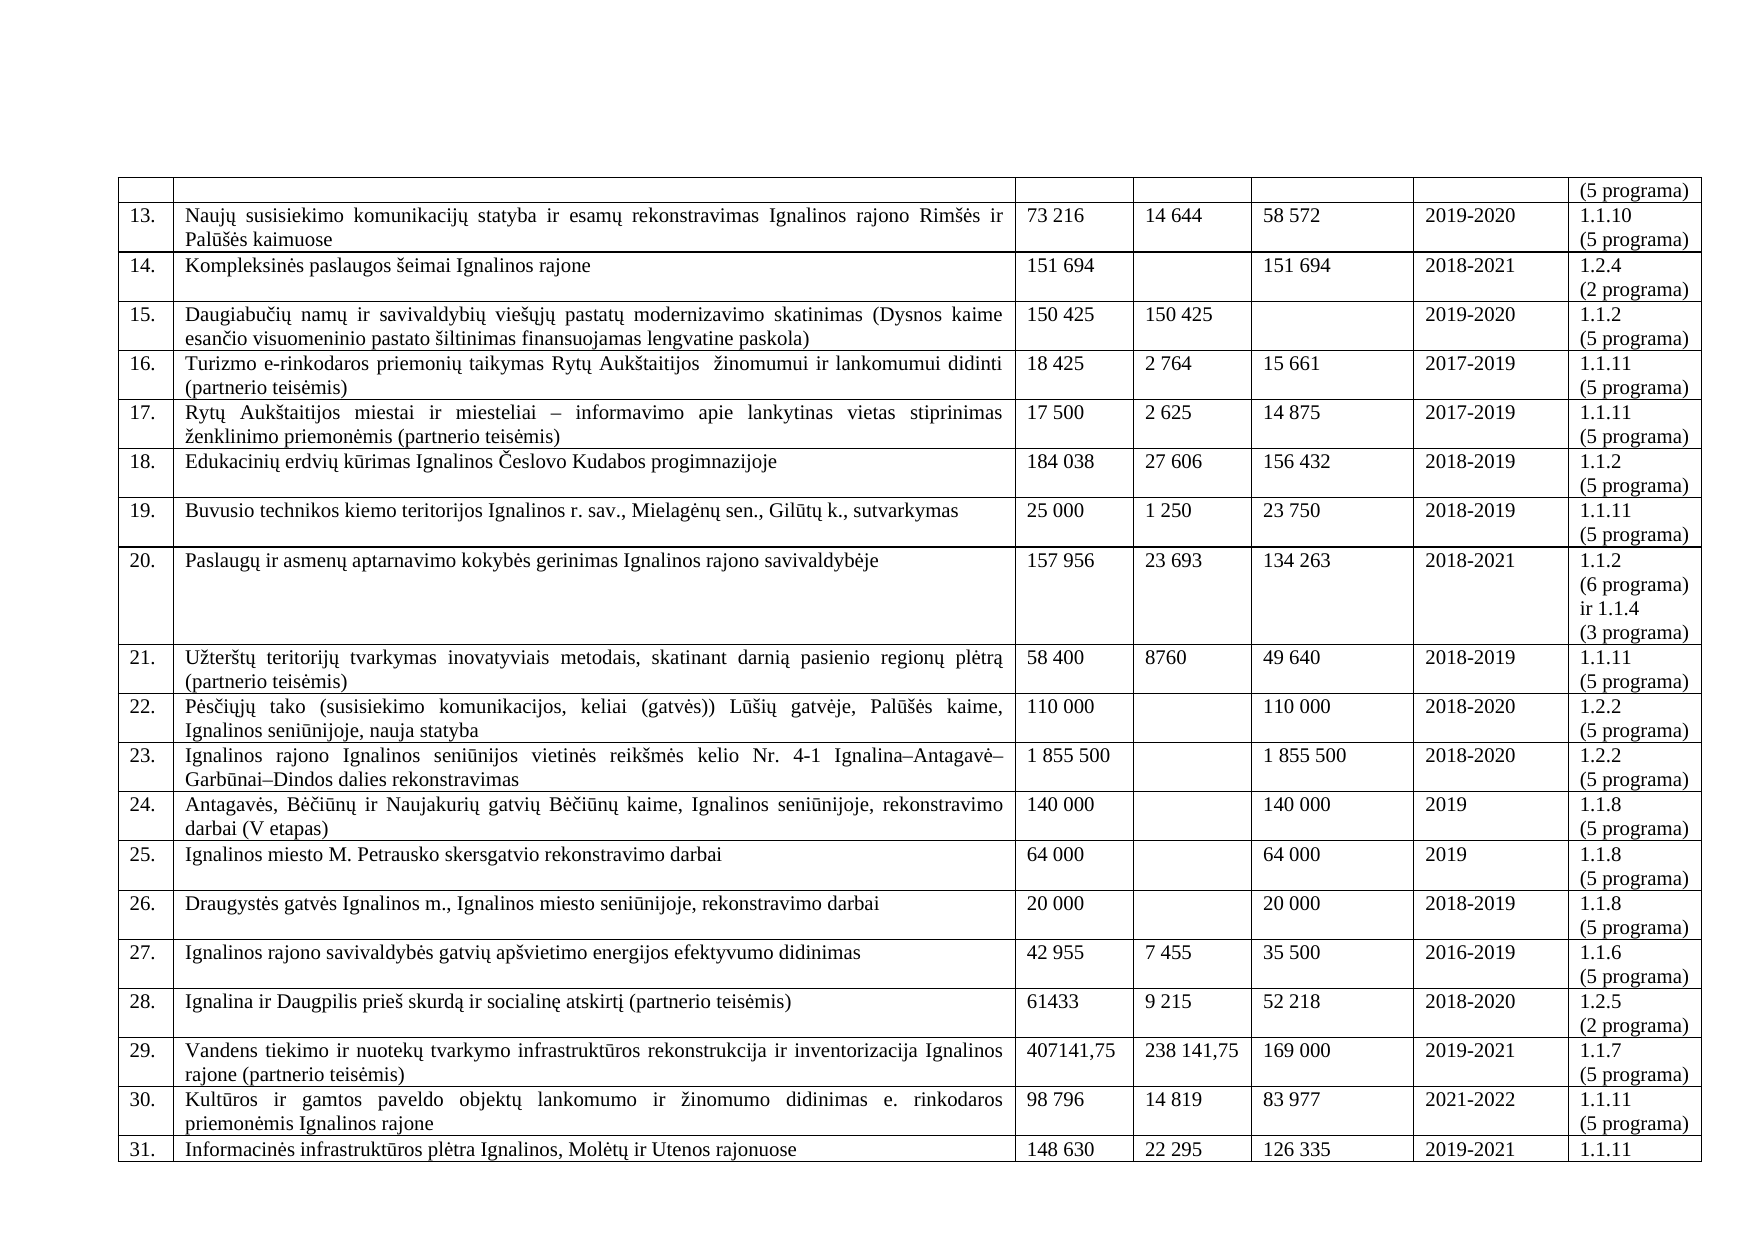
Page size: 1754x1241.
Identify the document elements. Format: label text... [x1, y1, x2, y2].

table_cell (5 programa) [1569, 178, 1701, 202]
table_cell 49 640 [1252, 645, 1413, 693]
table_cell Naujų susisiekimo komunikacijų statyba ir esamų rekonstravimas Ignalinos rajono Rimšės ir Palūšės kaimuose [174, 203, 1015, 251]
table_cell Turizmo e-rinkodaros priemonių taikymas Rytų Aukštaitijos žinomumui ir lankomumui didinti (partnerio teisėmis) [174, 351, 1015, 399]
table_cell 2016-2019 [1414, 940, 1568, 988]
table_cell [1134, 792, 1251, 840]
table_cell [1134, 178, 1251, 202]
table_cell 1.1.2 (5 programa) [1569, 302, 1701, 350]
table_cell 27 606 [1134, 449, 1251, 497]
table_cell 148 630 [1016, 1136, 1133, 1161]
table_cell 151 694 [1016, 253, 1133, 301]
table_cell Antagavės, Bėčiūnų ir Naujakurių gatvių Bėčiūnų kaime, Ignalinos seniūnijoje, rekonstravimo darbai (V etapas) [174, 792, 1015, 840]
table_cell 407141,75 [1016, 1038, 1133, 1086]
table_cell 14. [119, 253, 173, 301]
table_cell [119, 178, 173, 202]
table_cell 28. [119, 989, 173, 1037]
table_cell Kultūros ir gamtos paveldo objektų lankomumo ir žinomumo didinimas e. rinkodaros priemonėmis Ignalinos rajone [174, 1087, 1015, 1135]
table_cell 1.1.10 (5 programa) [1569, 203, 1701, 251]
table_cell 151 694 [1252, 253, 1413, 301]
table_cell 64 000 [1252, 841, 1413, 889]
table_cell 2019-2020 [1414, 302, 1568, 350]
table_cell 2018-2019 [1414, 498, 1568, 546]
table_cell 2019 [1414, 841, 1568, 889]
table_cell 21. [119, 645, 173, 693]
table_cell Edukacinių erdvių kūrimas Ignalinos Česlovo Kudabos progimnazijoje [174, 449, 1015, 497]
table_cell 58 400 [1016, 645, 1133, 693]
table_cell 16. [119, 351, 173, 399]
table_cell 2018-2020 [1414, 694, 1568, 742]
table_cell 140 000 [1016, 792, 1133, 840]
table_cell 1.1.8 (5 programa) [1569, 891, 1701, 939]
table_cell 2018-2020 [1414, 743, 1568, 791]
table_cell 24. [119, 792, 173, 840]
table_cell [1134, 743, 1251, 791]
table_cell 9 215 [1134, 989, 1251, 1037]
table_cell Vandens tiekimo ir nuotekų tvarkymo infrastruktūros rekonstrukcija ir inventorizacija Ignalinos rajone (partnerio teisėmis) [174, 1038, 1015, 1086]
table_cell 140 000 [1252, 792, 1413, 840]
table_cell 52 218 [1252, 989, 1413, 1037]
table_cell Kompleksinės paslaugos šeimai Ignalinos rajone [174, 253, 1015, 301]
table_cell 8760 [1134, 645, 1251, 693]
table_cell 13. [119, 203, 173, 251]
table_cell 1.1.11 [1569, 1136, 1701, 1161]
table_cell [1414, 178, 1568, 202]
table_cell 35 500 [1252, 940, 1413, 988]
table_cell 2018-2019 [1414, 449, 1568, 497]
table_cell Ignalinos rajono savivaldybės gatvių apšvietimo energijos efektyvumo didinimas [174, 940, 1015, 988]
table_cell 30. [119, 1087, 173, 1135]
table_cell 156 432 [1252, 449, 1413, 497]
table_cell 2018-2019 [1414, 891, 1568, 939]
table_cell 14 644 [1134, 203, 1251, 251]
table_cell 1.2.2 (5 programa) [1569, 743, 1701, 791]
table_cell [1134, 891, 1251, 939]
table_cell 2019-2021 [1414, 1136, 1568, 1161]
table_cell 126 335 [1252, 1136, 1413, 1161]
table_cell 25 000 [1016, 498, 1133, 546]
table_cell 2019-2020 [1414, 203, 1568, 251]
table_cell [1252, 178, 1413, 202]
table_cell 20 000 [1016, 891, 1133, 939]
table_cell 23 693 [1134, 548, 1251, 644]
table_cell 1.1.2 (6 programa) ir 1.1.4 (3 programa) [1569, 548, 1701, 644]
table_cell 20. [119, 548, 173, 644]
table_cell Buvusio technikos kiemo teritorijos Ignalinos r. sav., Mielagėnų sen., Gilūtų k., sutvarkymas [174, 498, 1015, 546]
table_cell [1252, 302, 1413, 350]
table_cell 169 000 [1252, 1038, 1413, 1086]
table_cell 1.1.8 (5 programa) [1569, 841, 1701, 889]
table_cell 2 764 [1134, 351, 1251, 399]
table_cell 2018-2021 [1414, 548, 1568, 644]
table_cell 1.1.7 (5 programa) [1569, 1038, 1701, 1086]
table_cell 61433 [1016, 989, 1133, 1037]
table_cell 110 000 [1016, 694, 1133, 742]
table_cell 1.1.11 (5 programa) [1569, 351, 1701, 399]
table_cell Draugystės gatvės Ignalinos m., Ignalinos miesto seniūnijoje, rekonstravimo darbai [174, 891, 1015, 939]
table_cell 64 000 [1016, 841, 1133, 889]
table_cell 1.1.11 (5 programa) [1569, 1087, 1701, 1135]
table_cell 2021-2022 [1414, 1087, 1568, 1135]
table_cell Rytų Aukštaitijos miestai ir miesteliai – informavimo apie lankytinas vietas stiprinimas ženklinimo priemonėmis (partnerio teisėmis) [174, 400, 1015, 448]
table_cell 23. [119, 743, 173, 791]
table_cell 17 500 [1016, 400, 1133, 448]
table_cell 83 977 [1252, 1087, 1413, 1135]
table_cell 17. [119, 400, 173, 448]
table_cell 7 455 [1134, 940, 1251, 988]
table_cell 20 000 [1252, 891, 1413, 939]
table_cell 1.2.4 (2 programa) [1569, 253, 1701, 301]
table_cell 1.2.2 (5 programa) [1569, 694, 1701, 742]
table_cell 1.1.11 (5 programa) [1569, 400, 1701, 448]
table_cell 2018-2021 [1414, 253, 1568, 301]
table_cell 1.1.2 (5 programa) [1569, 449, 1701, 497]
table_cell 2019-2021 [1414, 1038, 1568, 1086]
table_cell Ignalinos rajono Ignalinos seniūnijos vietinės reikšmės kelio Nr. 4-1 Ignalina–Antagavė–Garbūnai–Dindos dalies rekonstravimas [174, 743, 1015, 791]
table_cell 19. [119, 498, 173, 546]
table_cell [174, 178, 1015, 202]
table_cell 1.2.5 (2 programa) [1569, 989, 1701, 1037]
table_cell 2019 [1414, 792, 1568, 840]
table_cell 2018-2020 [1414, 989, 1568, 1037]
table_cell 22. [119, 694, 173, 742]
table_cell 15 661 [1252, 351, 1413, 399]
table_cell 26. [119, 891, 173, 939]
table_cell 184 038 [1016, 449, 1133, 497]
table_cell 29. [119, 1038, 173, 1086]
table_cell 2018-2019 [1414, 645, 1568, 693]
table_cell 18. [119, 449, 173, 497]
table_cell 2017-2019 [1414, 400, 1568, 448]
table_cell 18 425 [1016, 351, 1133, 399]
table_cell 58 572 [1252, 203, 1413, 251]
table_cell Ignalinos miesto M. Petrausko skersgatvio rekonstravimo darbai [174, 841, 1015, 889]
table_cell Ignalina ir Daugpilis prieš skurdą ir socialinę atskirtį (partnerio teisėmis) [174, 989, 1015, 1037]
table_cell 150 425 [1016, 302, 1133, 350]
table_cell 27. [119, 940, 173, 988]
table_cell 150 425 [1134, 302, 1251, 350]
table_cell Daugiabučių namų ir savivaldybių viešųjų pastatų modernizavimo skatinimas (Dysnos kaime esančio visuomeninio pastato šiltinimas finansuojamas lengvatine paskola) [174, 302, 1015, 350]
table_cell 134 263 [1252, 548, 1413, 644]
table_cell 22 295 [1134, 1136, 1251, 1161]
table_cell 1.1.8 (5 programa) [1569, 792, 1701, 840]
table_cell 1 855 500 [1016, 743, 1133, 791]
table_cell 31. [119, 1136, 173, 1161]
table_cell 1.1.11 (5 programa) [1569, 498, 1701, 546]
table_cell Užterštų teritorijų tvarkymas inovatyviais metodais, skatinant darnią pasienio regionų plėtrą (partnerio teisėmis) [174, 645, 1015, 693]
table_cell Informacinės infrastruktūros plėtra Ignalinos, Molėtų ir Utenos rajonuose [174, 1136, 1015, 1161]
table_cell 14 819 [1134, 1087, 1251, 1135]
table_cell 73 216 [1016, 203, 1133, 251]
table_cell 1.1.6 (5 programa) [1569, 940, 1701, 988]
table_cell 1 250 [1134, 498, 1251, 546]
table_cell [1134, 841, 1251, 889]
table_cell 2 625 [1134, 400, 1251, 448]
table_cell 2017-2019 [1414, 351, 1568, 399]
table_cell 110 000 [1252, 694, 1413, 742]
table_cell [1134, 253, 1251, 301]
table_cell [1134, 694, 1251, 742]
table_cell 238 141,75 [1134, 1038, 1251, 1086]
table_cell 157 956 [1016, 548, 1133, 644]
table_cell Paslaugų ir asmenų aptarnavimo kokybės gerinimas Ignalinos rajono savivaldybėje [174, 548, 1015, 644]
table_cell 15. [119, 302, 173, 350]
table_cell 1.1.11 (5 programa) [1569, 645, 1701, 693]
table_cell 23 750 [1252, 498, 1413, 546]
table_cell 98 796 [1016, 1087, 1133, 1135]
table_cell Pėsčiųjų tako (susisiekimo komunikacijos, keliai (gatvės)) Lūšių gatvėje, Palūšės kaime, Ignalinos seniūnijoje, nauja statyba [174, 694, 1015, 742]
table_cell 1 855 500 [1252, 743, 1413, 791]
table_cell 42 955 [1016, 940, 1133, 988]
table_cell [1016, 178, 1133, 202]
table_cell 14 875 [1252, 400, 1413, 448]
table_cell 25. [119, 841, 173, 889]
